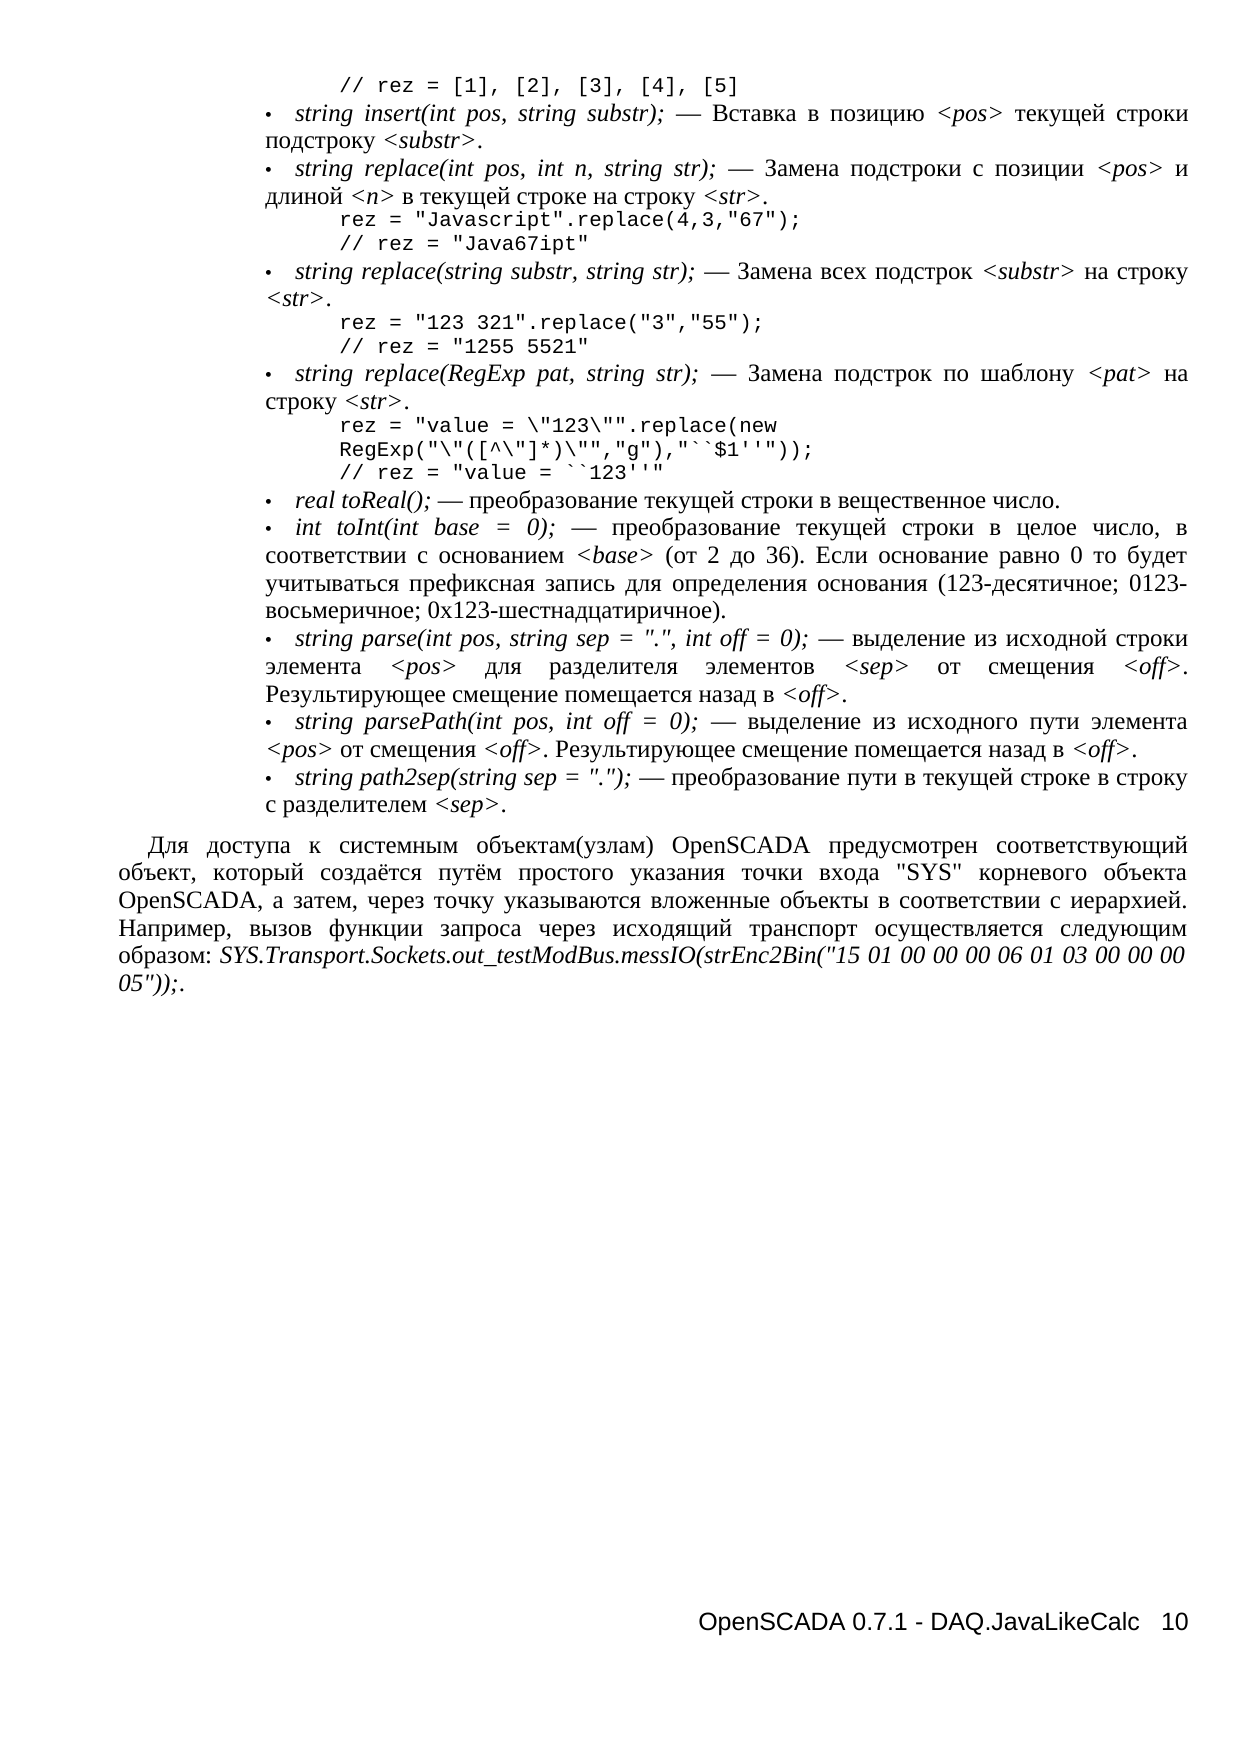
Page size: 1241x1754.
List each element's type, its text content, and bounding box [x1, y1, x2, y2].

list rez = "Javascript".replace(4,3,"67"); // rez = "Java67ipt" [309, 209, 1188, 257]
list // rez = [1], [2], [3], [4], [5] [309, 75, 1188, 99]
list rez = "value = \"123\"".replace(new RegExp("\"([^\"]*)\"","g"),"``$1''")); // rez = "value = ``123''" [309, 415, 1188, 486]
text Для доступа к системным объектам(узлам) OpenSCADA предусмотрен соответствующий объект, который создаётся путём простого указания точки входа "SYS" корневого объекта OpenSCADA, а затем, через точку указываются вложенные объекты в соответствии с иерархией. Например, вызов функции запроса через исходящий транспорт осуществляется следующим образом: SYS.Transport.Sockets.out_testModBus.messIO(strEnc2Bin("15 01 00 00 00 06 01 03 00 00 00 05"));. [118, 831, 1188, 997]
list rez = "123 321".replace("3","55"); // rez = "1255 5521" [309, 312, 1188, 359]
list string insert(int pos, string substr); — Вставка в позицию <pos> текущей строки подстроку <substr>. [236, 99, 1188, 154]
list string replace(string substr, string str); — Замена всех подстрок <substr> на строку <str>. [236, 257, 1188, 312]
list string replace(RegExp pat, string str); — Замена подстрок по шаблону <pat> на строку <str>. [236, 359, 1188, 415]
list string parse(int pos, string sep = ".", int off = 0); — выделение из исходной строки элемента <pos> для разделителя элементов <sep> от смещения <off>. Результирующее смещение помещается назад в <off>. [236, 624, 1188, 707]
list string parsePath(int pos, int off = 0); — выделение из исходного пути элемента <pos> от смещения <off>. Результирующее смещение помещается назад в <off>. [236, 707, 1188, 763]
list string path2sep(string sep = "."); — преобразование пути в текущей строке в строку с разделителем <sep>. [236, 763, 1188, 818]
list real toReal(); — преобразование текущей строки в вещественное число. [236, 486, 1188, 513]
list string replace(int pos, int n, string str); — Замена подстроки с позиции <pos> и длиной <n> в текущей строке на строку <str>. [236, 154, 1188, 209]
list int toInt(int base = 0); — преобразование текущей строки в целое число, в соответствии с основанием <base> (от 2 до 36). Если основание равно 0 то будет учитываться префиксная запись для определения основания (123-десятичное; 0123-восьмеричное; 0x123-шестнадцатиричное). [236, 513, 1188, 624]
